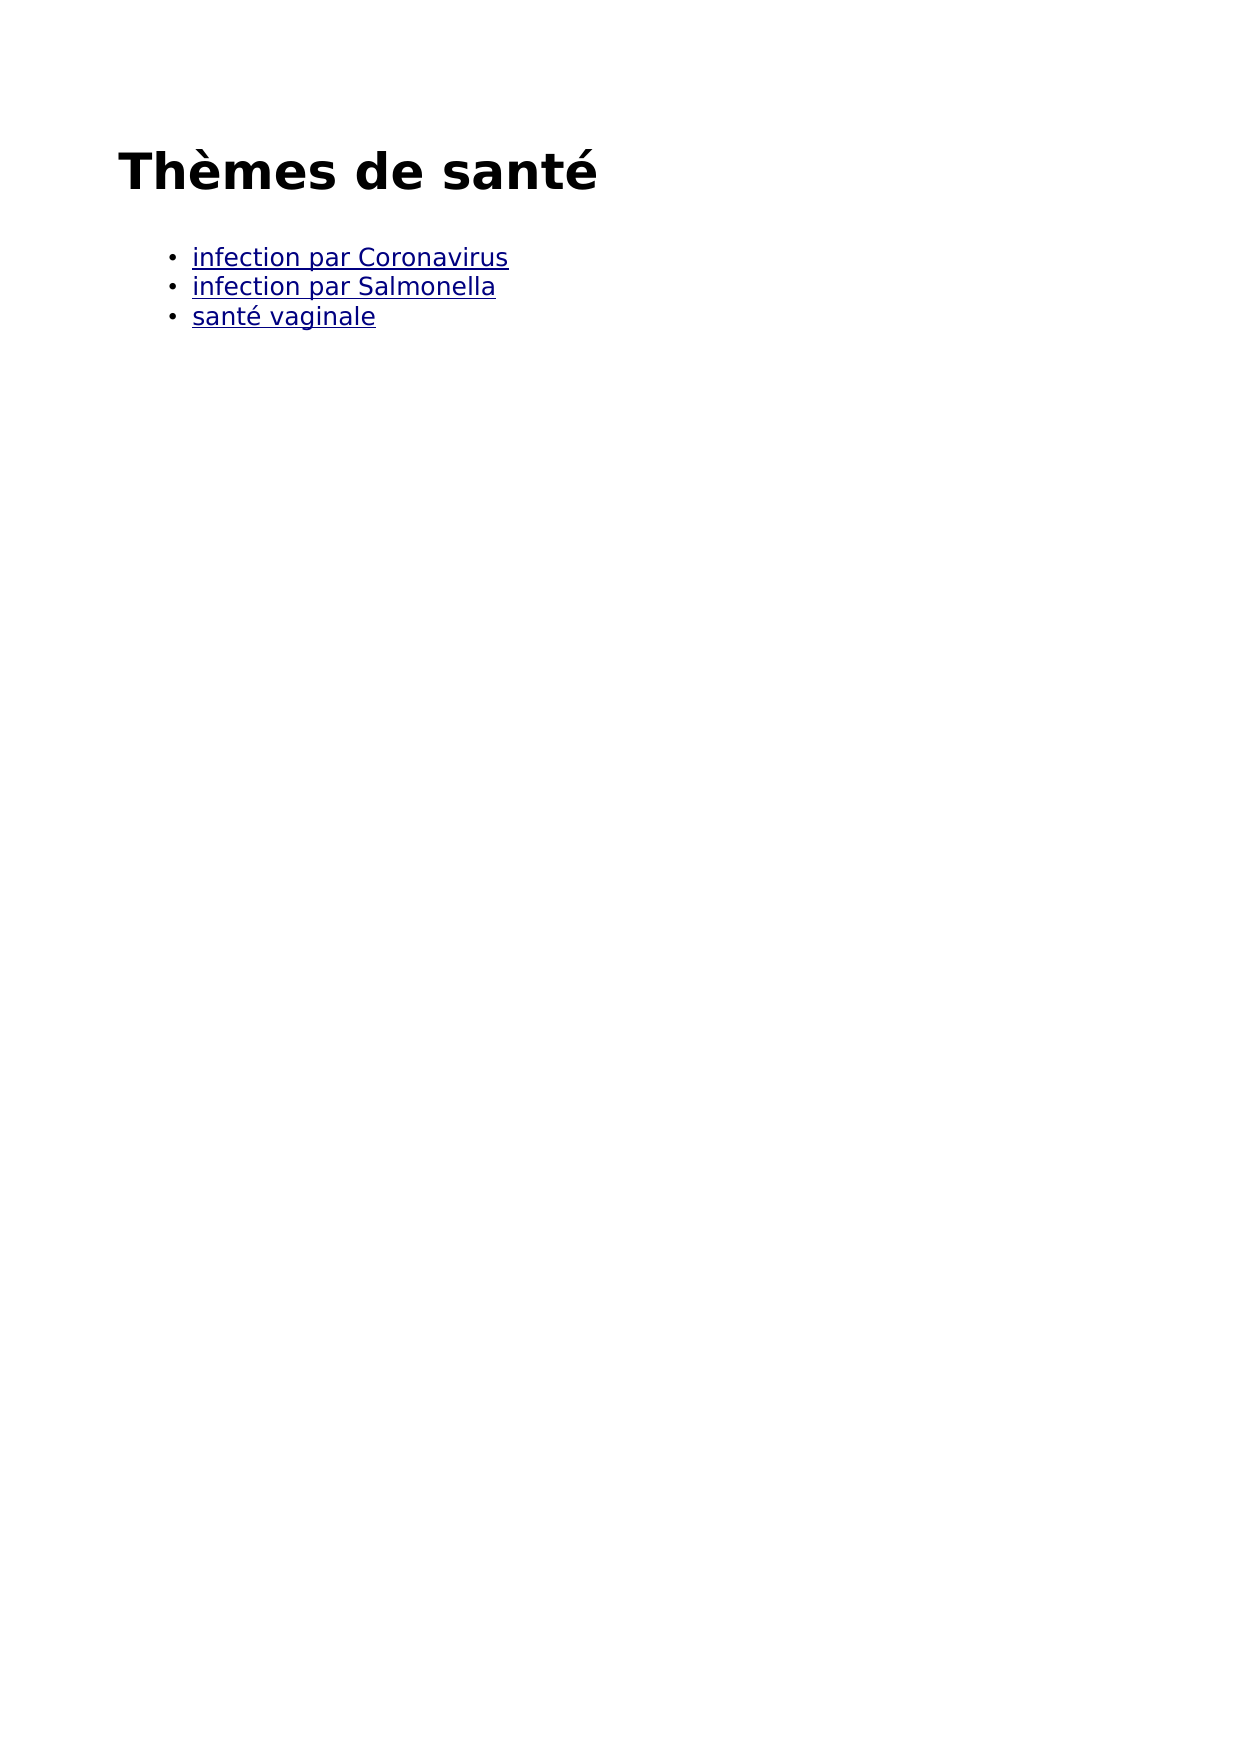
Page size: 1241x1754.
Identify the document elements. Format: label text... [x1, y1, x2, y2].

list infection par Coronavirus [177, 243, 1122, 272]
list santé vaginale [177, 302, 1122, 331]
list infection par Salmonella [177, 272, 1122, 302]
subtitle Thèmes de santé [118, 143, 1122, 201]
